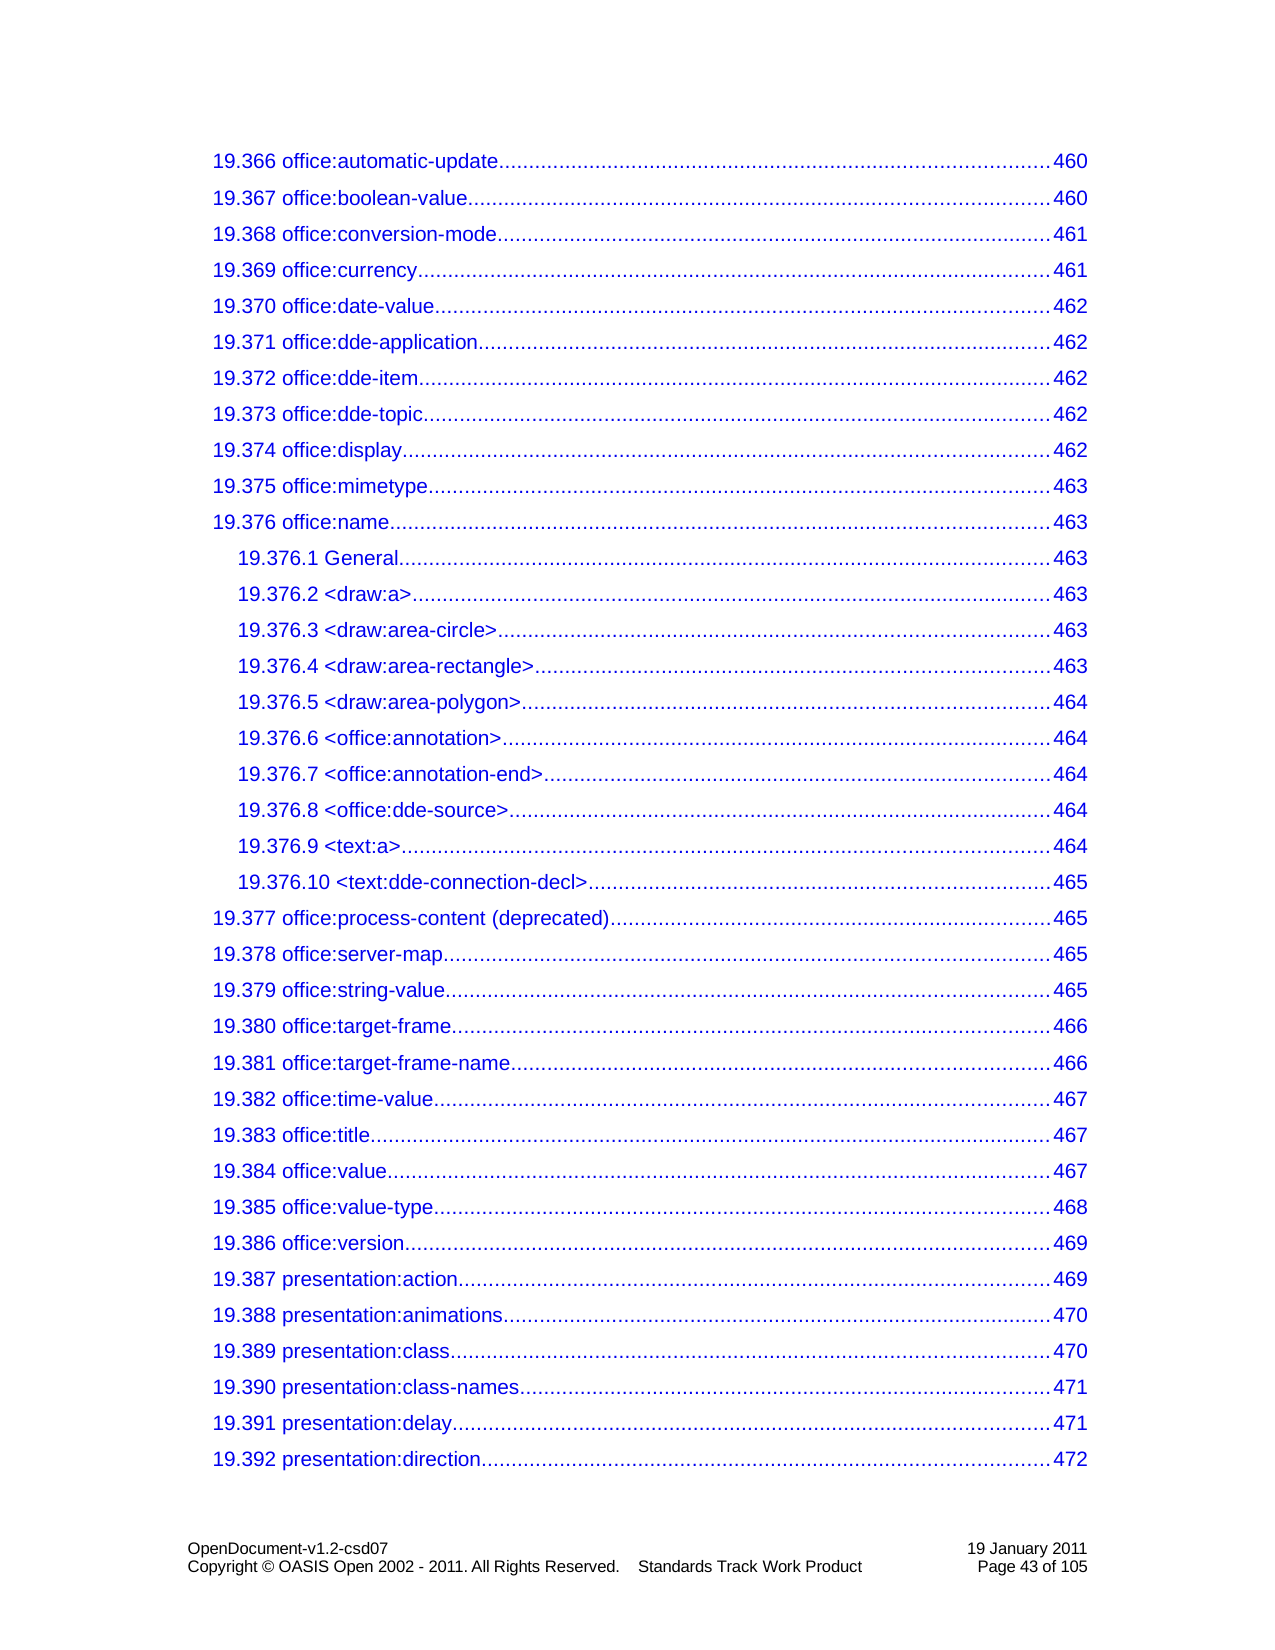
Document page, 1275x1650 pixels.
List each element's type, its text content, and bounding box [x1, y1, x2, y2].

text 19.366 office:automatic-update 460 [212, 150, 1088, 173]
text 19.375 office:mimetype 463 [212, 474, 1088, 498]
text 19.382 office:time-value 467 [212, 1087, 1088, 1111]
text 19.367 office:boolean-value 460 [212, 186, 1088, 209]
text 19.376.6 <office:annotation> 464 [237, 727, 1088, 750]
text 19.376.5 <draw:area-polygon> 464 [237, 691, 1088, 714]
text 19.370 office:date-value 462 [212, 294, 1088, 318]
text 19.384 office:value 467 [212, 1159, 1088, 1183]
text 19.376.4 <draw:area-rectangle> 463 [237, 654, 1088, 678]
text 19.369 office:currency 461 [212, 258, 1088, 282]
text 19.376.9 <text:a> 464 [237, 835, 1088, 858]
text 19.376.10 <text:dde-connection-decl> 465 [237, 871, 1088, 894]
text 19.385 office:value-type 468 [212, 1195, 1088, 1219]
text 19.376 office:name 463 [212, 510, 1088, 534]
text 19.372 office:dde-item 462 [212, 366, 1088, 390]
text 19.380 office:target-frame 466 [212, 1015, 1088, 1038]
text 19.388 presentation:animations 470 [212, 1303, 1088, 1327]
text 19.379 office:string-value 465 [212, 979, 1088, 1002]
text 19.387 presentation:action 469 [212, 1267, 1088, 1291]
text 19.376.7 <office:annotation-end> 464 [237, 763, 1088, 786]
text 19.381 office:target-frame-name 466 [212, 1051, 1088, 1074]
text 19.376.1 General 463 [237, 546, 1088, 570]
text 19.386 office:version 469 [212, 1231, 1088, 1255]
text 19.373 office:dde-topic 462 [212, 402, 1088, 426]
text 19.390 presentation:class-names 471 [212, 1375, 1088, 1399]
text 19.376.3 <draw:area-circle> 463 [237, 618, 1088, 642]
text 19.392 presentation:direction 472 [212, 1447, 1088, 1471]
text 19.383 office:title 467 [212, 1123, 1088, 1147]
text 19.389 presentation:class 470 [212, 1339, 1088, 1363]
text 19.376.8 <office:dde-source> 464 [237, 799, 1088, 822]
text 19.378 office:server-map 465 [212, 943, 1088, 966]
text 19.371 office:dde-application 462 [212, 330, 1088, 354]
text 19.377 office:process-content (deprecated) 465 [212, 907, 1088, 930]
text 19.368 office:conversion-mode 461 [212, 222, 1088, 246]
text 19.391 presentation:delay 471 [212, 1411, 1088, 1435]
text 19.376.2 <draw:a> 463 [237, 582, 1088, 606]
text 19.374 office:display 462 [212, 438, 1088, 462]
